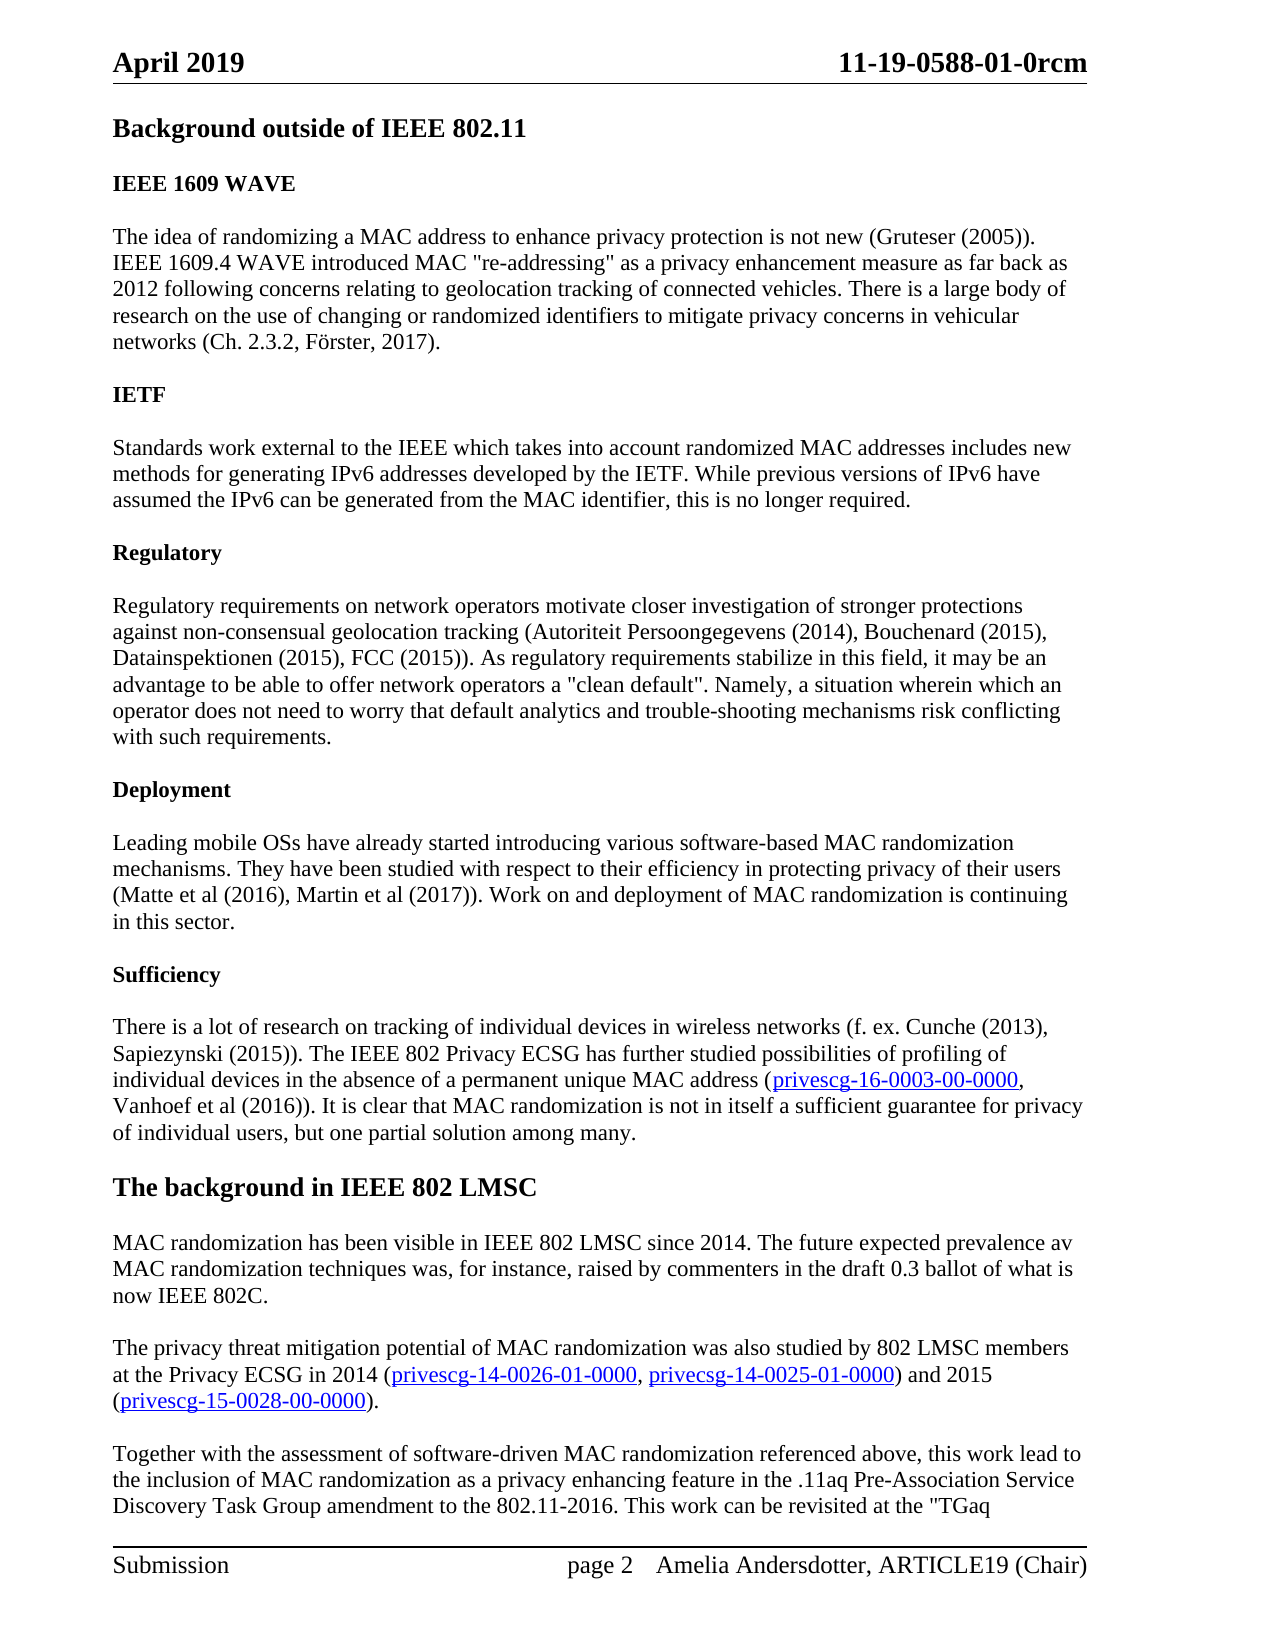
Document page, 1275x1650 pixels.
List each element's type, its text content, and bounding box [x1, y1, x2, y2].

text Leading mobile OSs have already started introducing various software-based MAC randomization mechanisms. They have been studied with respect to their efficiency in protecting privacy of their users (Matte et al (2016), Martin et al (2017)). Work on and deployment of MAC randomization is continuing in this sector. [112, 829, 1087, 934]
text IETF [112, 381, 1087, 407]
text Standards work external to the IEEE which takes into account randomized MAC addresses includes new methods for generating IPv6 addresses developed by the IETF. While previous versions of IPv6 have assumed the IPv6 can be generated from the MAC identifier, this is no longer required. [112, 433, 1087, 513]
text Deployment [112, 776, 1087, 802]
text MAC randomization has been visible in IEEE 802 LMSC since 2014. The future expected prevalence av MAC randomization techniques was, for instance, raised by commenters in the draft 0.3 ballot of what is now IEEE 802C. [112, 1229, 1087, 1308]
text Sufficiency [112, 961, 1087, 987]
text IEEE 1609 WAVE [112, 170, 1087, 196]
text Regulatory [112, 539, 1087, 565]
text The privacy threat mitigation potential of MAC randomization was also studied by 802 LMSC members at the Privacy ECSG in 2014 (privescg-14-0026-01-0000, privecsg-14-0025-01-0000) and 2015 (privescg-15-0028-00-0000). [112, 1334, 1087, 1413]
text The background in IEEE 802 LMSC [112, 1171, 1087, 1203]
text The idea of randomizing a MAC address to enhance privacy protection is not new (Gruteser (2005)). IEEE 1609.4 WAVE introduced MAC "re-addressing" as a privacy enhancement measure as far back as 2012 following concerns relating to geolocation tracking of connected vehicles. There is a large body of research on the use of changing or randomized identifiers to mitigate privacy concerns in vehicular networks (Ch. 2.3.2, Förster, 2017). [112, 223, 1087, 354]
text There is a lot of research on tracking of individual devices in wireless networks (f. ex. Cunche (2013), Sapiezynski (2015)). The IEEE 802 Privacy ECSG has further studied possibilities of profiling of individual devices in the absence of a permanent unique MAC address (privescg-16-0003-00-0000, Vanhoef et al (2016)). It is clear that MAC randomization is not in itself a sufficient guarantee for privacy of individual users, but one partial solution among many. [112, 1013, 1087, 1145]
text Background outside of IEEE 802.11 [112, 112, 1087, 144]
text Regulatory requirements on network operators motivate closer investigation of stronger protections against non-consensual geolocation tracking (Autoriteit Persoongegevens (2014), Bouchenard (2015), Datainspektionen (2015), FCC (2015)). As regulatory requirements stabilize in this field, it may be an advantage to be able to offer network operators a "clean default". Namely, a situation wherein which an operator does not need to worry that default analytics and trouble-shooting mechanisms risk conflicting with such requirements. [112, 592, 1087, 750]
text Together with the assessment of software-driven MAC randomization referenced above, this work lead to the inclusion of MAC randomization as a privacy enhancing feature in the .11aq Pre-Association Service Discovery Task Group amendment to the 802.11-2016. This work can be revisited at the "TGaq [112, 1440, 1087, 1519]
